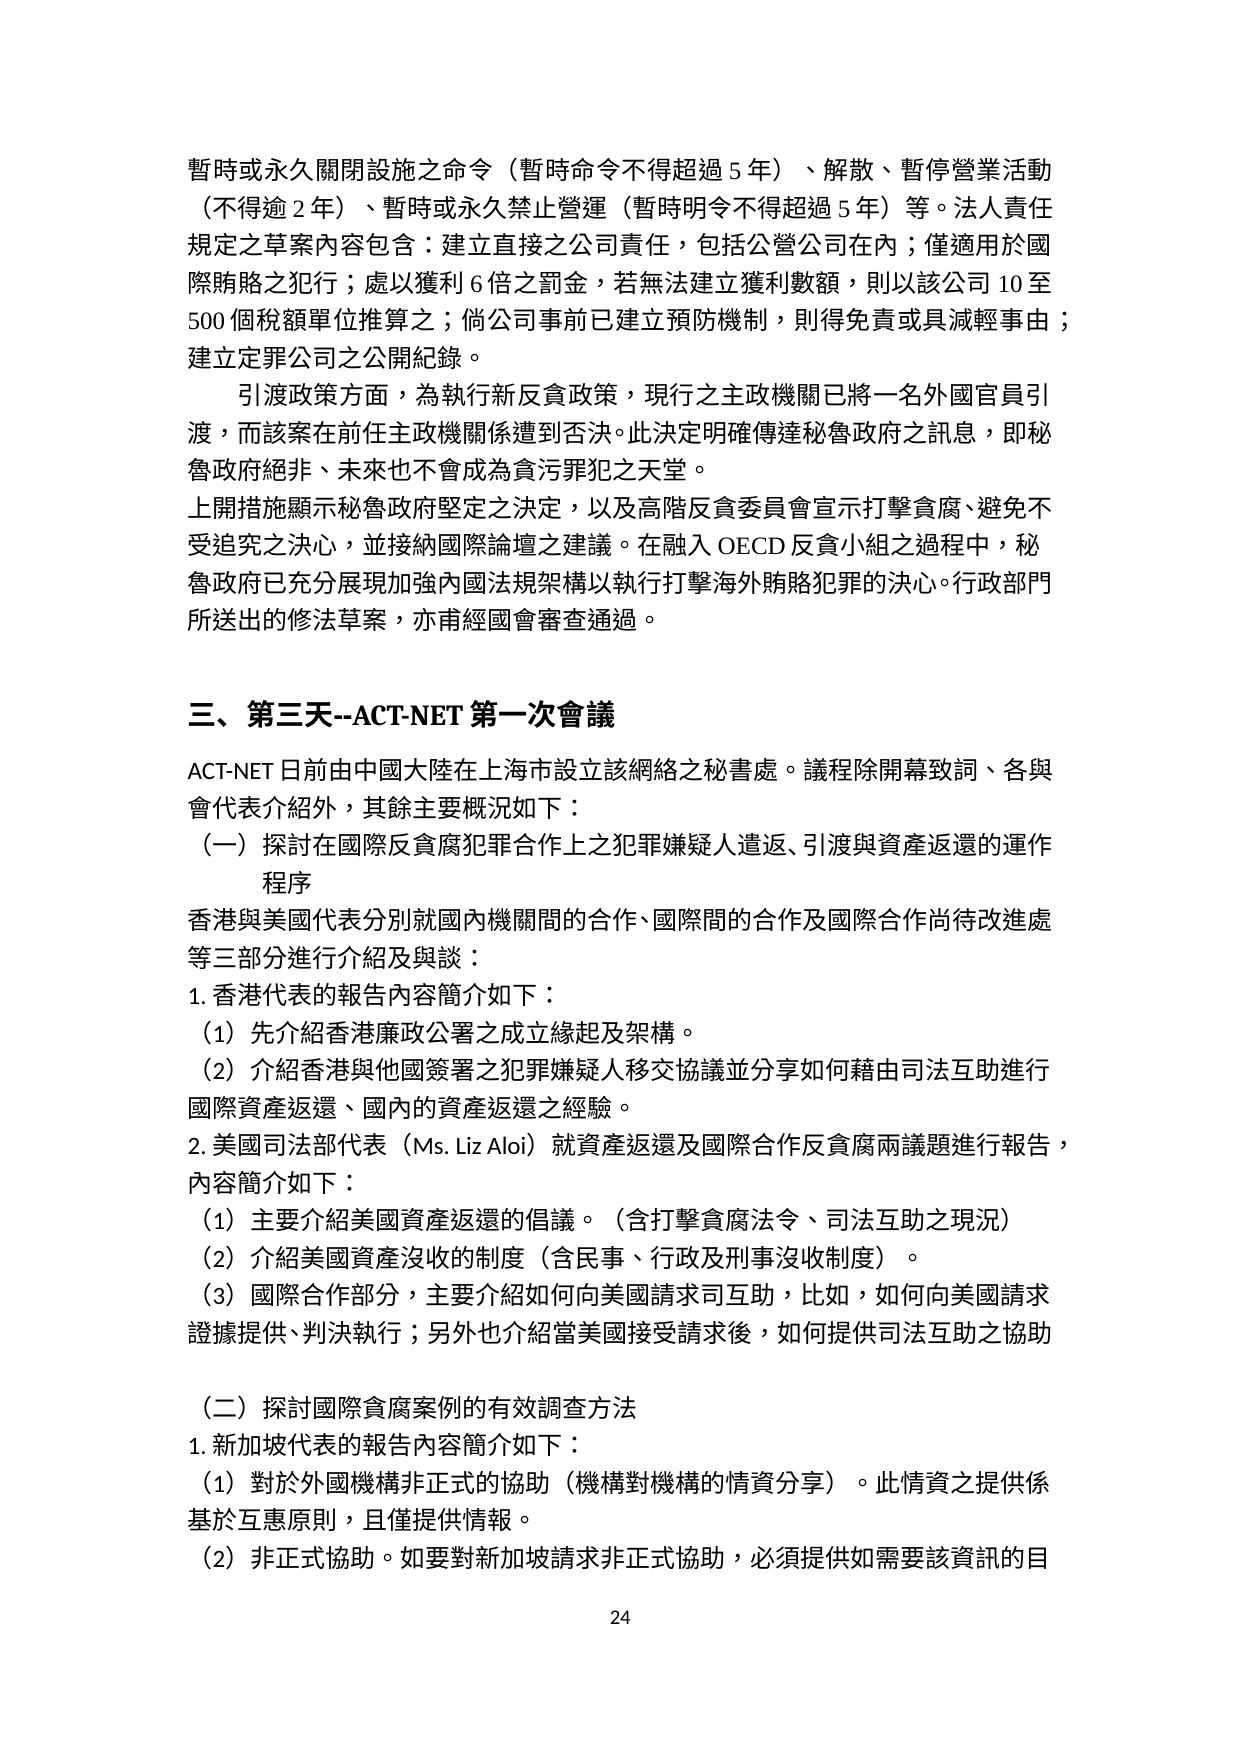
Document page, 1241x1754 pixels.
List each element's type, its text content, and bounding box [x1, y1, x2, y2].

subtitle （一）探討在國際反貪腐犯罪合作上之犯罪嫌疑人遣返、引渡與資產返還的運作程序 [187, 825, 1053, 900]
text （3）國際合作部分，主要介紹如何向美國請求司互助，比如，如何向美國請求證據提供、判決執行；另外也介紹當美國接受請求後，如何提供司法互助之協助。 [187, 1275, 1053, 1350]
text 2. 美國司法部代表（Ms. Liz Aloi）就資產返還及國際合作反貪腐兩議題進行報告，內容簡介如下： [187, 1125, 1053, 1200]
text （1）先介紹香港廉政公署之成立緣起及架構。 [187, 1012, 1053, 1050]
subtitle （二）探討國際貪腐案例的有效調查方法 [187, 1387, 1053, 1425]
text （1）主要介紹美國資產返還的倡議。（含打擊貪腐法令、司法互助之現況） [187, 1200, 1053, 1237]
text （2）介紹美國資產沒收的制度（含民事、行政及刑事沒收制度）。 [187, 1237, 1053, 1275]
text 上開措施顯示秘魯政府堅定之決定，以及高階反貪委員會宣示打擊貪腐、避免不受追究之決心，並接納國際論壇之建議。在融入OECD反貪小組之過程中，秘魯政府已充分展現加強內國法規架構以執行打擊海外賄賂犯罪的決心。行政部門所送出的修法草案，亦甫經國會審查通過。 [187, 487, 1053, 637]
text （1）對於外國機構非正式的協助（機構對機構的情資分享）。此情資之提供係基於互惠原則，且僅提供情報。 [187, 1462, 1053, 1537]
text 關於法人責任部分，秘魯刑法典規定適用於法人之一系列措施，其法律責任係係以自然人犯罪之確認與制裁為前提，故可稱為附屬結果。此附屬措施係指：暫時或永久關閉設施之命令（暫時命令不得超過5年）、解散、暫停營業活動（不得逾2年）、暫時或永久禁止營運（暫時明令不得超過5年）等。法人責任規定之草案內容包含：建立直接之公司責任，包括公營公司在內；僅適用於國際賄賂之犯行；處以獲利6倍之罰金，若無法建立獲利數額，則以該公司10至500個稅額單位推算之；倘公司事前已建立預防機制，則得免責或具減輕事由；建立定罪公司之公開紀錄。 [187, 150, 1053, 375]
text 香港與美國代表分別就國內機關間的合作、國際間的合作及國際合作尚待改進處等三部分進行介紹及與談： [187, 900, 1053, 975]
text 1. 新加坡代表的報告內容簡介如下： [187, 1425, 1053, 1462]
subtitle 三、第三天--ACT-NET第一次會議 [187, 675, 1053, 750]
text ACT-NET日前由中國大陸在上海市設立該網絡之秘書處。議程除開幕致詞、各與會代表介紹外，其餘主要概況如下： [187, 750, 1053, 825]
text 1. 香港代表的報告內容簡介如下： [187, 975, 1053, 1012]
text （2）介紹香港與他國簽署之犯罪嫌疑人移交協議並分享如何藉由司法互助進行國際資產返還、國內的資產返還之經驗。 [187, 1050, 1053, 1125]
text （2）非正式協助。如要對新加坡請求非正式協助，必須提供如需要該資訊的目 [187, 1537, 1053, 1575]
text 引渡政策方面，為執行新反貪政策，現行之主政機關已將一名外國官員引渡，而該案在前任主政機關係遭到否決。此決定明確傳達秘魯政府之訊息，即秘魯政府絕非、未來也不會成為貪污罪犯之天堂。 [187, 375, 1053, 487]
